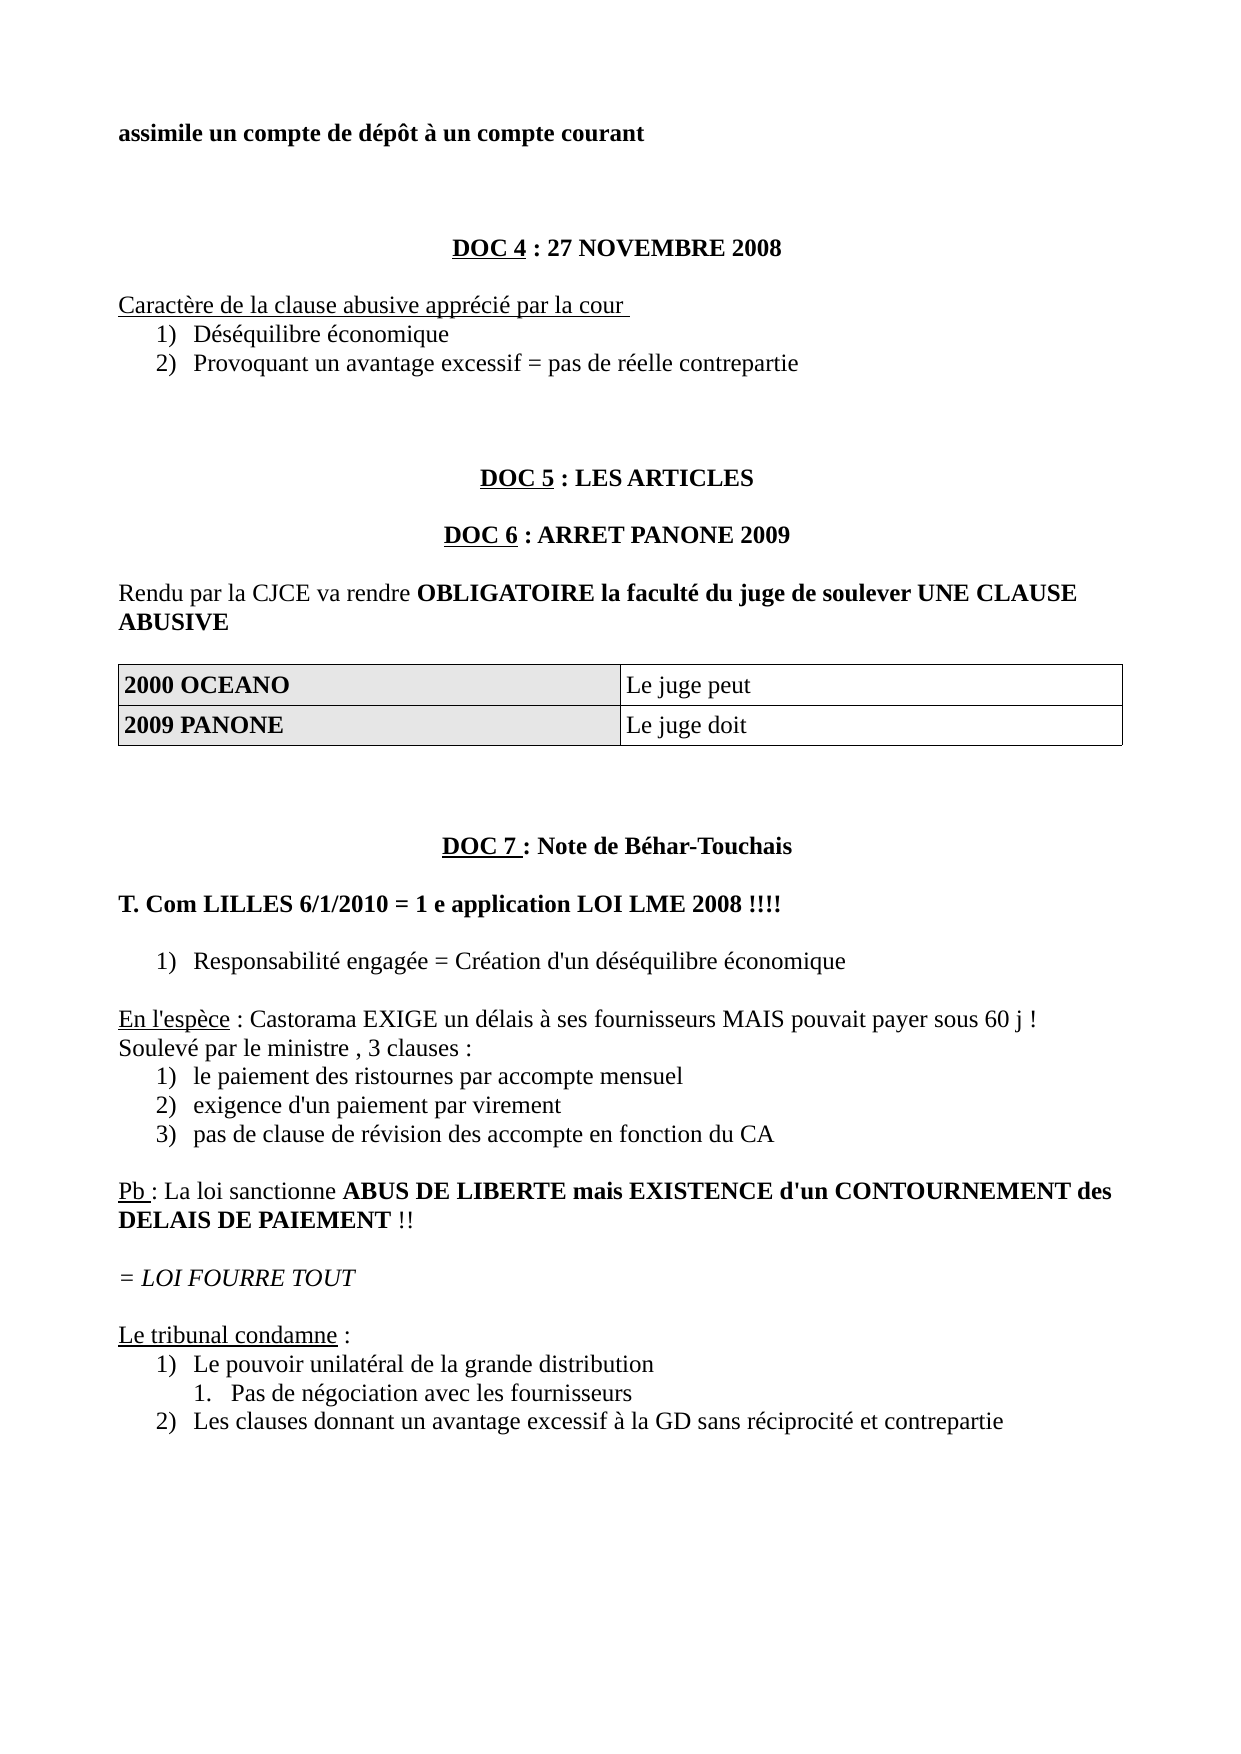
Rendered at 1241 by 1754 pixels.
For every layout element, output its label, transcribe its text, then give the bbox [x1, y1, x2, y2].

text Le tribunal condamne : [118, 1320, 1122, 1349]
text Caractère de la clause abusive apprécié par la cour [118, 291, 1122, 319]
text Pb : La loi sanctionne ABUS DE LIBERTE mais EXISTENCE d'un CONTOURNEMENT des DELAIS DE PAIEMENT !! [118, 1176, 1122, 1234]
list Déséquilibre économique [156, 319, 1122, 348]
list Provoquant un avantage excessif = pas de réelle contrepartie [156, 348, 1122, 377]
text Rendu par la CJCE va rendre OBLIGATOIRE la faculté du juge de soulever UNE CLAUSE ABUSIVE [118, 578, 1122, 636]
text DOC 5 : LES ARTICLES [118, 463, 1122, 492]
table_cell Le juge doit [621, 706, 1122, 745]
text T. Com LILLES 6/1/2010 = 1 e application LOI LME 2008 !!!! [118, 889, 1122, 918]
list exigence d'un paiement par virement [156, 1090, 1122, 1119]
table_cell 2009 PANONE [119, 706, 620, 745]
list le paiement des ristournes par accompte mensuel [156, 1061, 1122, 1090]
text Soulevé par le ministre , 3 clauses : [118, 1033, 1122, 1061]
list Responsabilité engagée = Création d'un déséquilibre économique [156, 946, 1122, 975]
table_header 2000 OCEANO [119, 665, 620, 705]
list pas de clause de révision des accompte en fonction du CA [156, 1119, 1122, 1148]
text assimile un compte de dépôt à un compte courant [118, 118, 1122, 147]
text En l'espèce : Castorama EXIGE un délais à ses fournisseurs MAIS pouvait payer sous 60 j ! [118, 1004, 1122, 1033]
list Les clauses donnant un avantage excessif à la GD sans réciprocité et contrepartie [156, 1406, 1122, 1435]
text = LOI FOURRE TOUT [118, 1263, 1122, 1291]
text DOC 4 : 27 NOVEMBRE 2008 [118, 233, 1122, 262]
list Pas de négociation avec les fournisseurs [193, 1378, 1122, 1406]
text DOC 7 : Note de Béhar-Touchais [118, 831, 1122, 860]
text DOC 6 : ARRET PANONE 2009 [118, 521, 1122, 549]
list Le pouvoir unilatéral de la grande distribution [156, 1349, 1122, 1378]
table_header Le juge peut [621, 665, 1122, 705]
